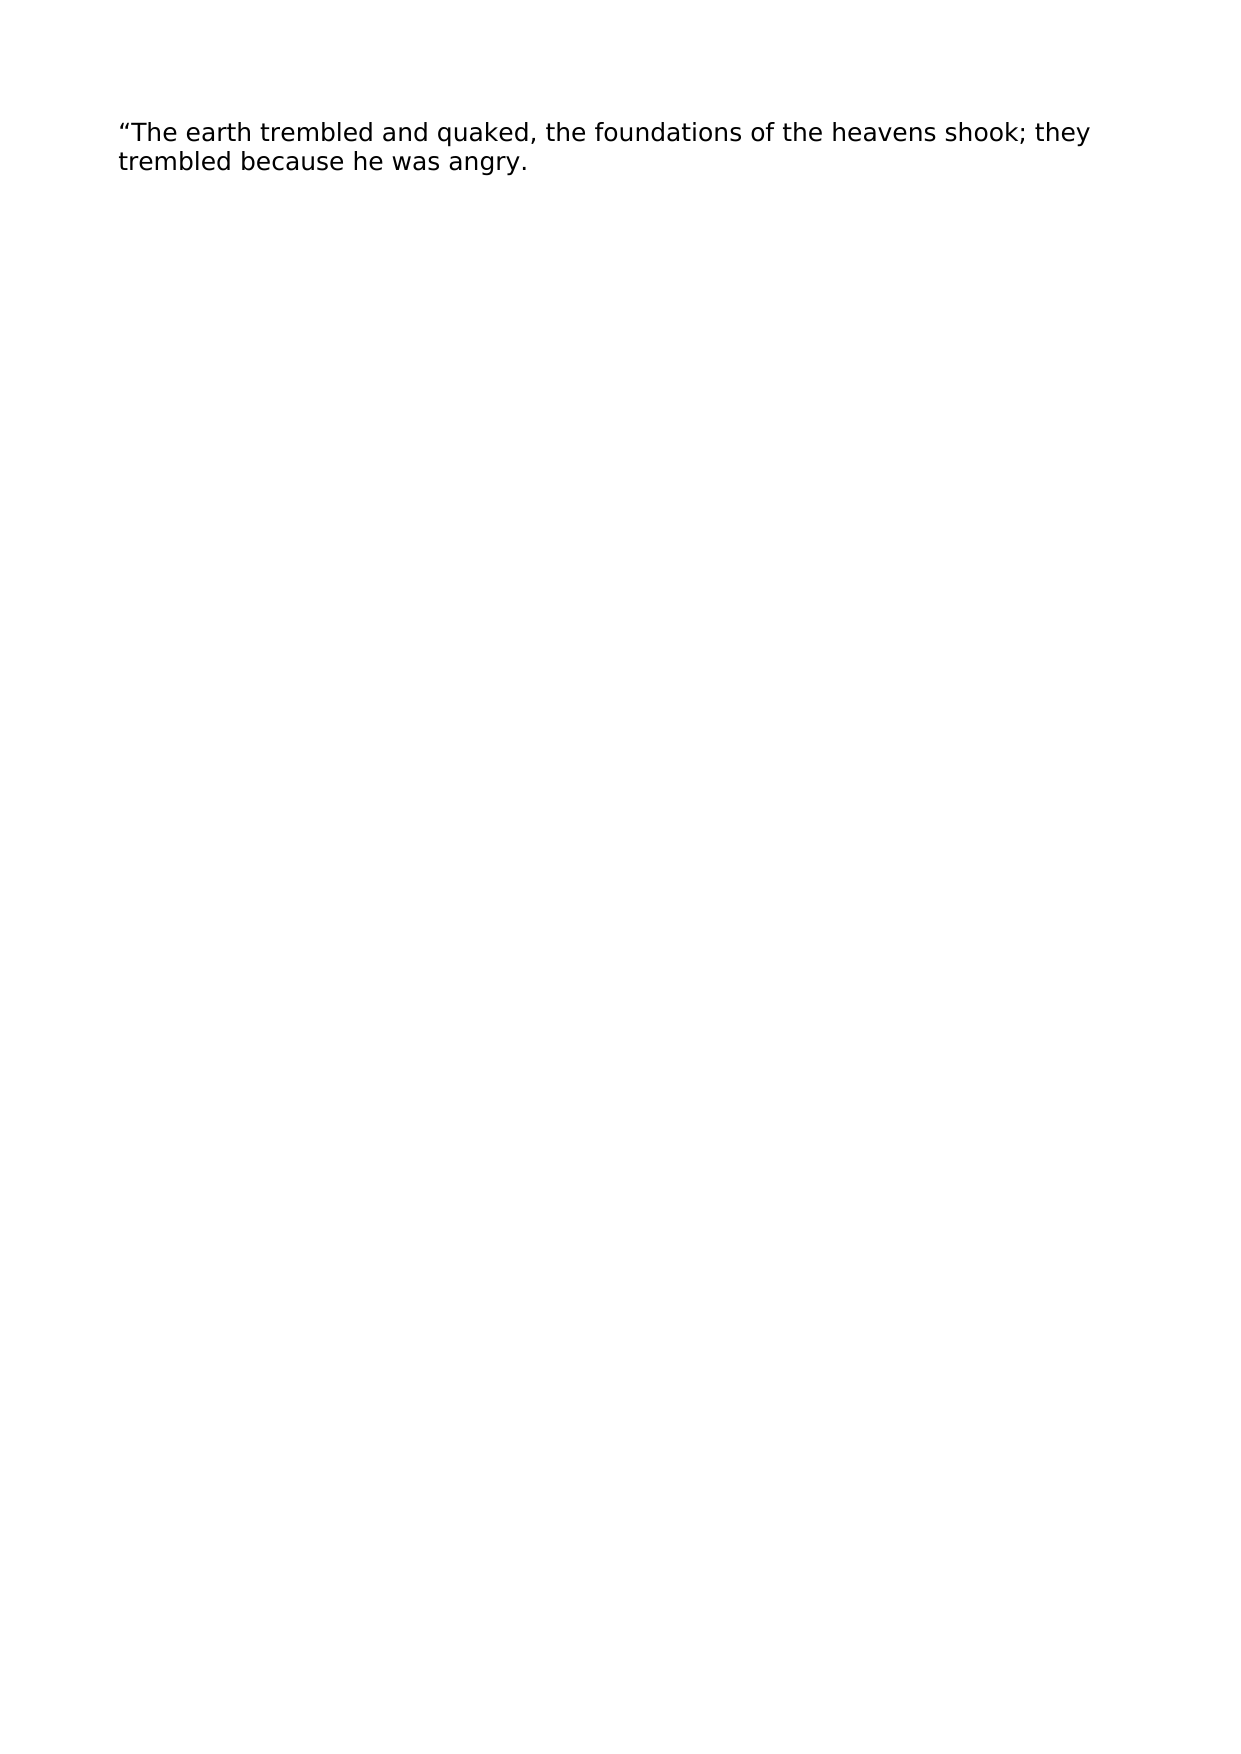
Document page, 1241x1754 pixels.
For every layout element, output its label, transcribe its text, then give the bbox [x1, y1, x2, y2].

text “The earth trembled and quaked, the foundations of the heavens shook; they trembled because he was angry. [118, 118, 1122, 176]
